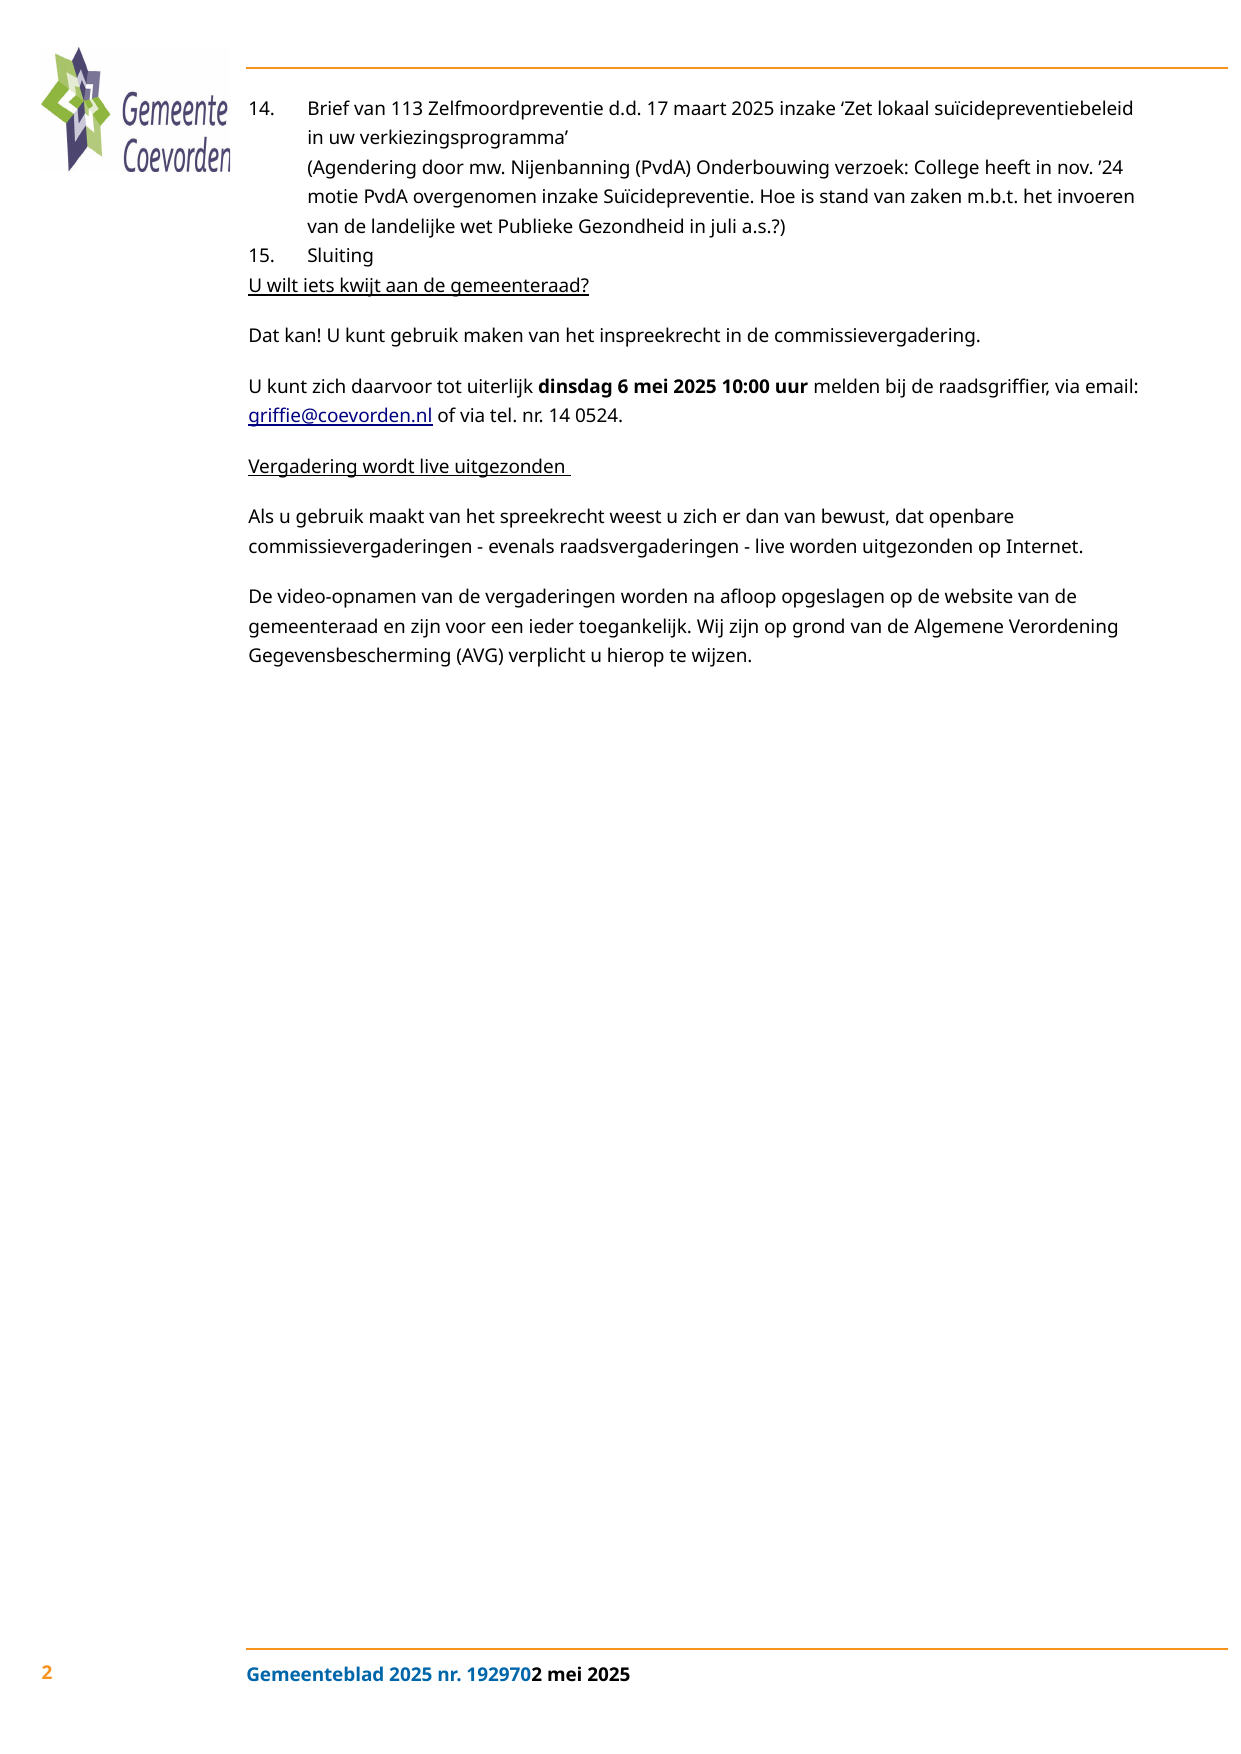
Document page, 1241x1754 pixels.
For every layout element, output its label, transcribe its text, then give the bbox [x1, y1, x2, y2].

text U wilt iets kwijt aan de gemeenteraad? [248, 272, 1152, 298]
list Brief van 113 Zelfmoordpreventie d.d. 17 maart 2025 inzake ‘Zet lokaal suïcidepreventiebeleid in uw verkiezingsprogramma’ [248, 95, 1152, 150]
list (Agendering door mw. Nijenbanning (PvdA) Onderbouwing verzoek: College heeft in nov. ’24 motie PvdA overgenomen inzake Suïcidepreventie. Hoe is stand van zaken m.b.t. het invoeren van de landelijke wet Publieke Gezondheid in juli a.s.?) [248, 154, 1152, 239]
text Dat kan! U kunt gebruik maken van het inspreekrecht in de commissievergadering. [248, 323, 1152, 348]
text U kunt zich daarvoor tot uiterlijk dinsdag 6 mei 2025 10:00 uur melden bij de raadsgriffier, via email: griffie@coevorden.nl of via tel. nr. 14 0524. [248, 373, 1152, 428]
list Sluiting [248, 243, 1152, 268]
text Als u gebruik maakt van het spreekrecht weest u zich er dan van bewust, dat openbare commissievergaderingen - evenals raadsvergaderingen - live worden uitgezonden op Internet. [248, 503, 1152, 559]
picture [41, 47, 231, 172]
text Vergadering wordt live uitgezonden [248, 453, 1152, 479]
text De video-opnamen van de vergaderingen worden na afloop opgeslagen op de website van de gemeenteraad en zijn voor een ieder toegankelijk. Wij zijn op grond van de Algemene Verordening Gegevensbescherming (AVG) verplicht u hierop te wijzen. [248, 583, 1152, 668]
